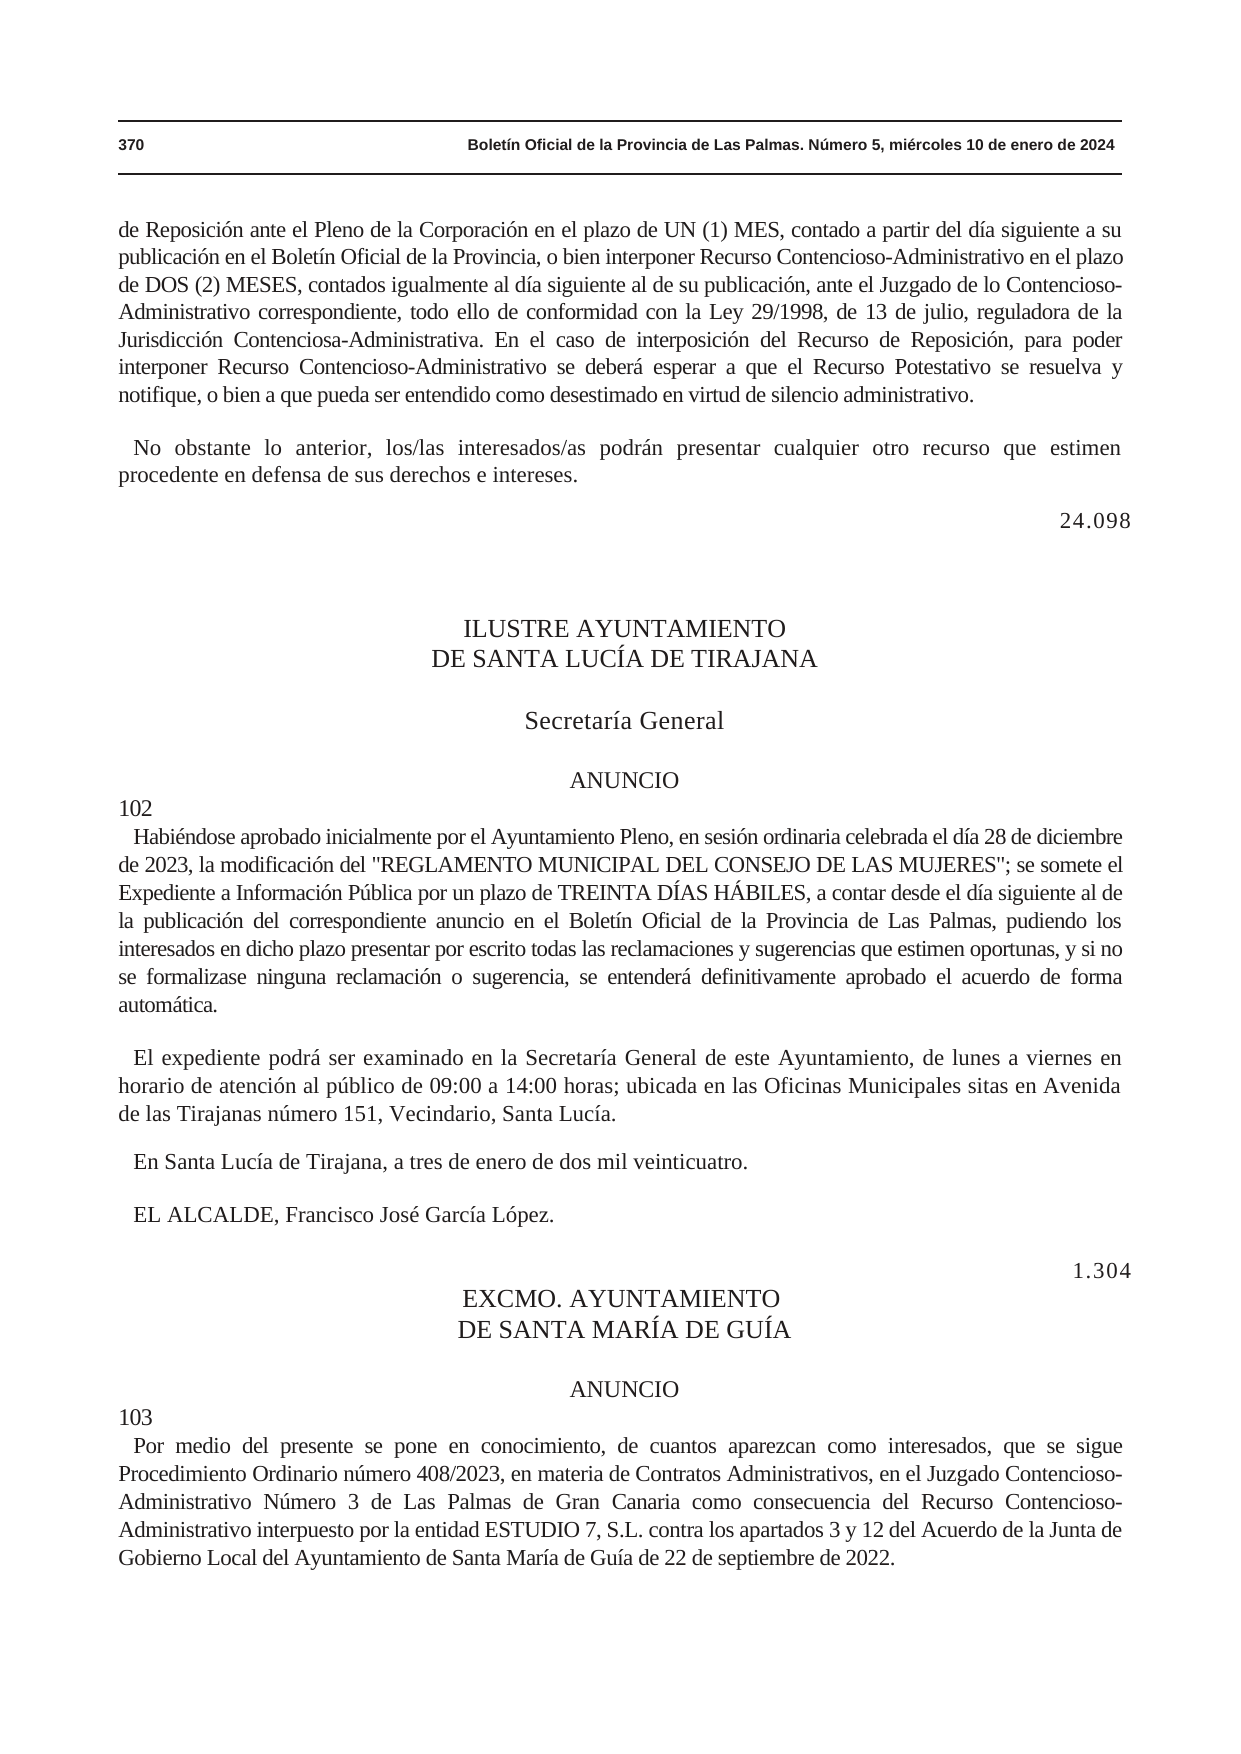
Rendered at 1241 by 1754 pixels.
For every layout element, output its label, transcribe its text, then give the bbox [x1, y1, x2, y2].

text Habiéndose aprobado inicialmente por el Ayuntamiento Pleno, en sesión ordinaria celebrada el día 28 de diciembre de 2023, la modificación del "REGLAMENTO MUNICIPAL DEL CONSEJO DE LAS MUJERES"; se somete el Expediente a Información Pública por un plazo de TREINTA DÍAS HÁBILES, a contar desde el día siguiente al de la publicación del correspondiente anuncio en el Boletín Oficial de la Provincia de Las Palmas, pudiendo los interesados en dicho plazo presentar por escrito todas las reclamaciones y sugerencias que estimen oportunas, y si no se formalizase ninguna reclamación o sugerencia, se entenderá definitivamente aprobado el acuerdo de forma automática. [118, 822, 1123, 1018]
text ANUNCIO [118, 766, 1131, 794]
text 1.304 [118, 1260, 1131, 1284]
text Secretaría General [118, 706, 1131, 735]
text 102 [118, 794, 1131, 822]
text ANUNCIO [118, 1375, 1131, 1403]
text EXCMO. AYUNTAMIENTO DE SANTA MARÍA DE GUÍA [118, 1284, 1131, 1344]
text ILUSTRE AYUNTAMIENTO [118, 614, 1131, 643]
text 370 Boletín Oficial de la Provincia de Las Palmas. Número 5, miércoles 10 de enero de 2024 [118, 136, 1131, 153]
text de Reposición ante el Pleno de la Corporación en el plazo de UN (1) MES, contado a partir del día siguiente a su publicación en el Boletín Oficial de la Provincia, o bien interponer Recurso Contencioso-Administrativo en el plazo de DOS (2) MESES, contados igualmente al día siguiente al de su publicación, ante el Juzgado de lo Contencioso-Administrativo correspondiente, todo ello de conformidad con la Ley 29/1998, de 13 de julio, reguladora de la Jurisdicción Contenciosa-Administrativa. En el caso de interposición del Recurso de Reposición, para poder interponer Recurso Contencioso-Administrativo se deberá esperar a que el Recurso Potestativo se resuelva y notifique, o bien a que pueda ser entendido como desestimado en virtud de silencio administrativo. [118, 215, 1123, 408]
text No obstante lo anterior, los/las interesados/as podrán presentar cualquier otro recurso que estimen procedente en defensa de sus derechos e intereses. [118, 433, 1123, 488]
text DE SANTA LUCÍA DE TIRAJANA [118, 644, 1131, 674]
text El expediente podrá ser examinado en la Secretaría General de este Ayuntamiento, de lunes a viernes en horario de atención al público de 09:00 a 14:00 horas; ubicada en las Oficinas Municipales sitas en Avenida de las Tirajanas número 151, Vecindario, Santa Lucía. [118, 1043, 1123, 1127]
text 103 [118, 1403, 1131, 1431]
text 24.098 [118, 509, 1131, 534]
text Por medio del presente se pone en conocimiento, de cuantos aparezcan como interesados, que se sigue Procedimiento Ordinario número 408/2023, en materia de Contratos Administrativos, en el Juzgado Contencioso-Administrativo Número 3 de Las Palmas de Gran Canaria como consecuencia del Recurso Contencioso-Administrativo interpuesto por la entidad ESTUDIO 7, S.L. contra los apartados 3 y 12 del Acuerdo de la Junta de Gobierno Local del Ayuntamiento de Santa María de Guía de 22 de septiembre de 2022. [118, 1431, 1123, 1571]
text En Santa Lucía de Tirajana, a tres de enero de dos mil veinticuatro. EL ALCALDE, Francisco José García López. [133, 1127, 1131, 1233]
